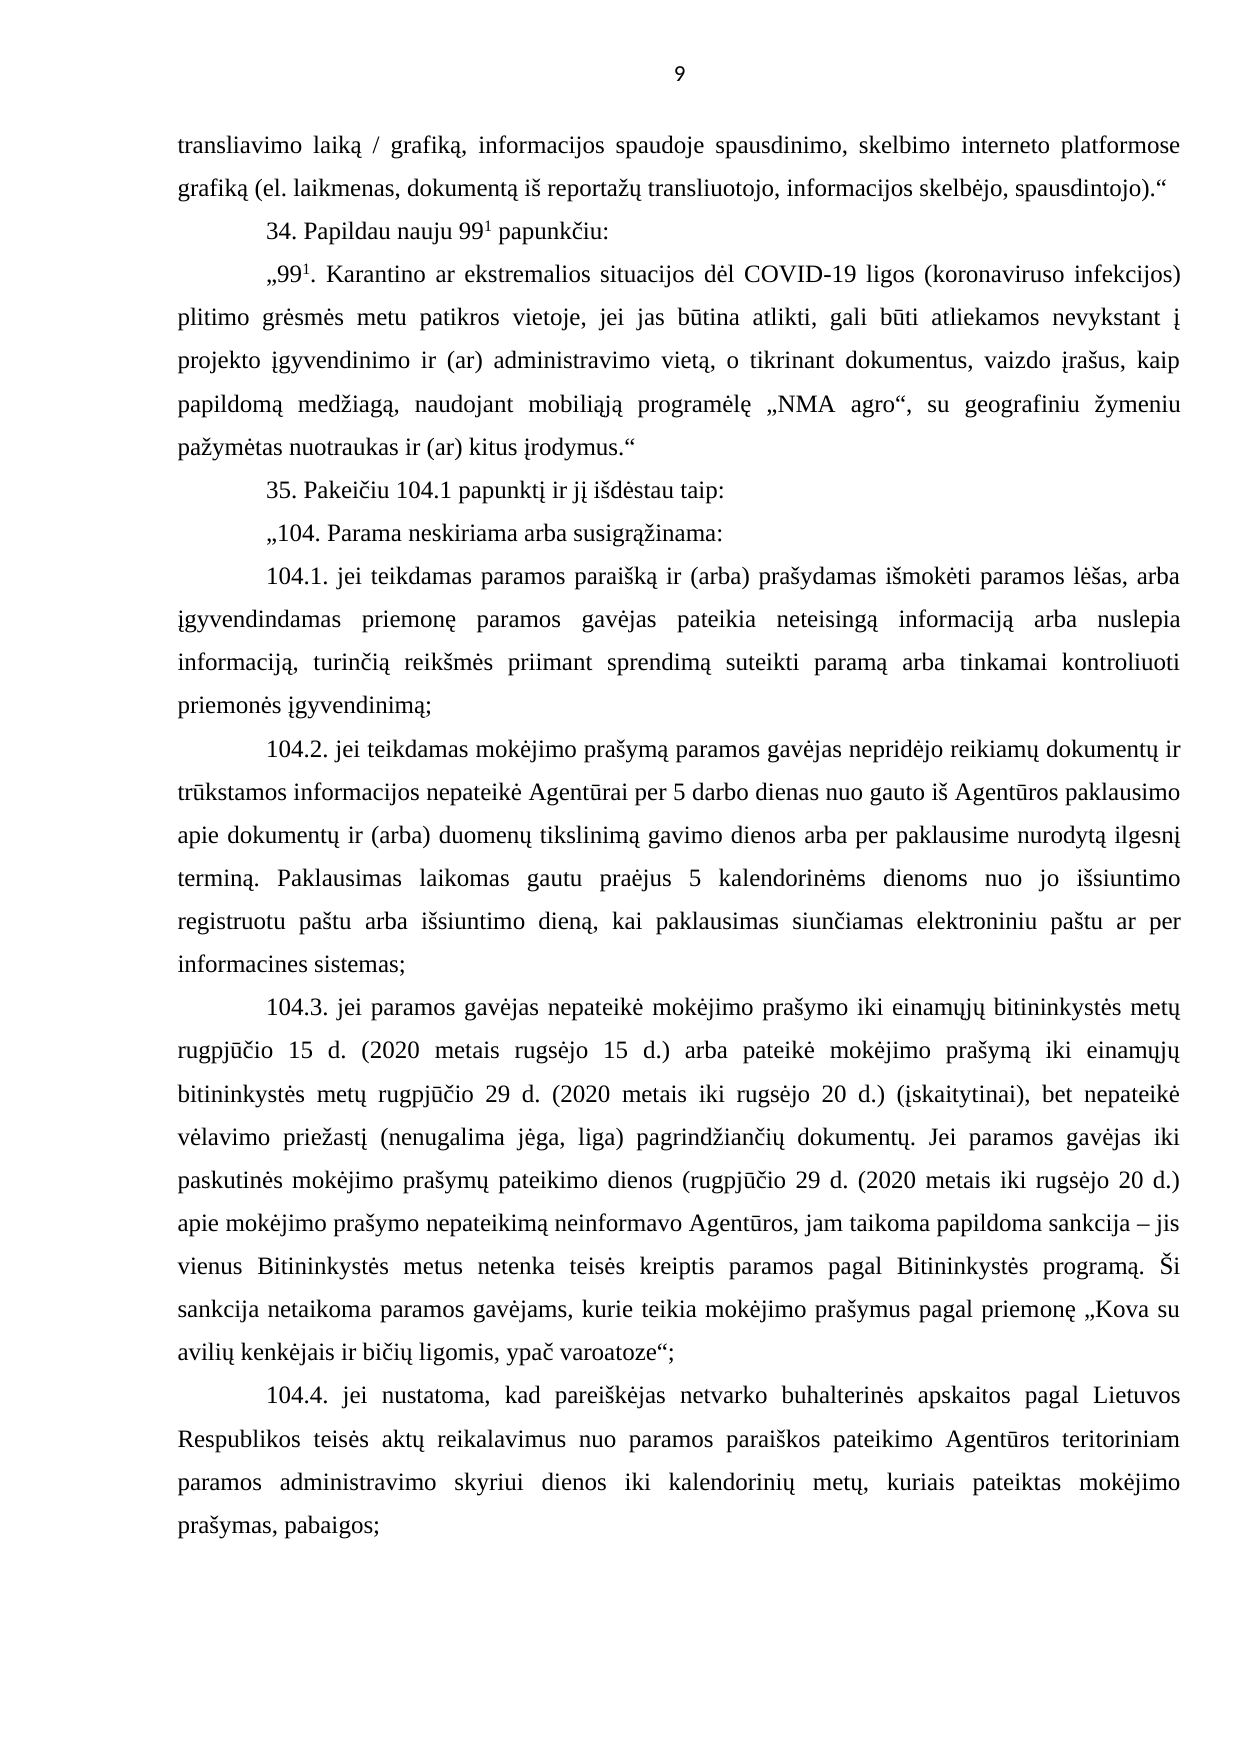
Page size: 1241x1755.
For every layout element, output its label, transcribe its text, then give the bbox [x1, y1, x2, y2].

text 104.4. jei nustatoma, kad pareiškėjas netvarko buhalterinės apskaitos pagal Lietuvos Respublikos teisės aktų reikalavimus nuo paramos paraiškos pateikimo Agentūros teritoriniam paramos administravimo skyriui dienos iki kalendorinių metų, kuriais pateiktas mokėjimo prašymas, pabaigos; [177, 1381, 1181, 1539]
text transliavimo laiką / grafiką, informacijos spaudoje spausdinimo, skelbimo interneto platformose grafiką (el. laikmenas, dokumentą iš reportažų transliuotojo, informacijos skelbėjo, spausdintojo).“ [177, 130, 1181, 202]
text 104.3. jei paramos gavėjas nepateikė mokėjimo prašymo iki einamųjų bitininkystės metų rugpjūčio 15 d. (2020 metais rugsėjo 15 d.) arba pateikė mokėjimo prašymą iki einamųjų bitininkystės metų rugpjūčio 29 d. (2020 metais iki rugsėjo 20 d.) (įskaitytinai), bet nepateikė vėlavimo priežastį (nenugalima jėga, liga) pagrindžiančių dokumentų. Jei paramos gavėjas iki paskutinės mokėjimo prašymų pateikimo dienos (rugpjūčio 29 d. (2020 metais iki rugsėjo 20 d.) apie mokėjimo prašymo nepateikimą neinformavo Agentūros, jam taikoma papildoma sankcija – jis vienus Bitininkystės metus netenka teisės kreiptis paramos pagal Bitininkystės programą. Ši sankcija netaikoma paramos gavėjams, kurie teikia mokėjimo prašymus pagal priemonę „Kova su avilių kenkėjais ir bičių ligomis, ypač varoatoze“; [177, 992, 1181, 1366]
text „991. Karantino ar ekstremalios situacijos dėl COVID-19 ligos (koronaviruso infekcijos) plitimo grėsmės metu patikros vietoje, jei jas būtina atlikti, gali būti atliekamos nevykstant į projekto įgyvendinimo ir (ar) administravimo vietą, o tikrinant dokumentus, vaizdo įrašus, kaip papildomą medžiagą, naudojant mobiliąją programėlę „NMA agro“, su geografiniu žymeniu pažymėtas nuotraukas ir (ar) kitus įrodymus.“ [177, 259, 1181, 461]
text 34. Papildau nauju 991 papunkčiu: [177, 216, 1181, 245]
text 35. Pakeičiu 104.1 papunktį ir jį išdėstau taip: [177, 475, 1181, 504]
text „104. Parama neskiriama arba susigrąžinama: [177, 518, 1181, 547]
text 104.2. jei teikdamas mokėjimo prašymą paramos gavėjas nepridėjo reikiamų dokumentų ir trūkstamos informacijos nepateikė Agentūrai per 5 darbo dienas nuo gauto iš Agentūros paklausimo apie dokumentų ir (arba) duomenų tikslinimą gavimo dienos arba per paklausime nurodytą ilgesnį terminą. Paklausimas laikomas gautu praėjus 5 kalendorinėms dienoms nuo jo išsiuntimo registruotu paštu arba išsiuntimo dieną, kai paklausimas siunčiamas elektroniniu paštu ar per informacines sistemas; [177, 734, 1181, 978]
text 104.1. jei teikdamas paramos paraišką ir (arba) prašydamas išmokėti paramos lėšas, arba įgyvendindamas priemonę paramos gavėjas pateikia neteisingą informaciją arba nuslepia informaciją, turinčią reikšmės priimant sprendimą suteikti paramą arba tinkamai kontroliuoti priemonės įgyvendinimą; [177, 561, 1181, 719]
